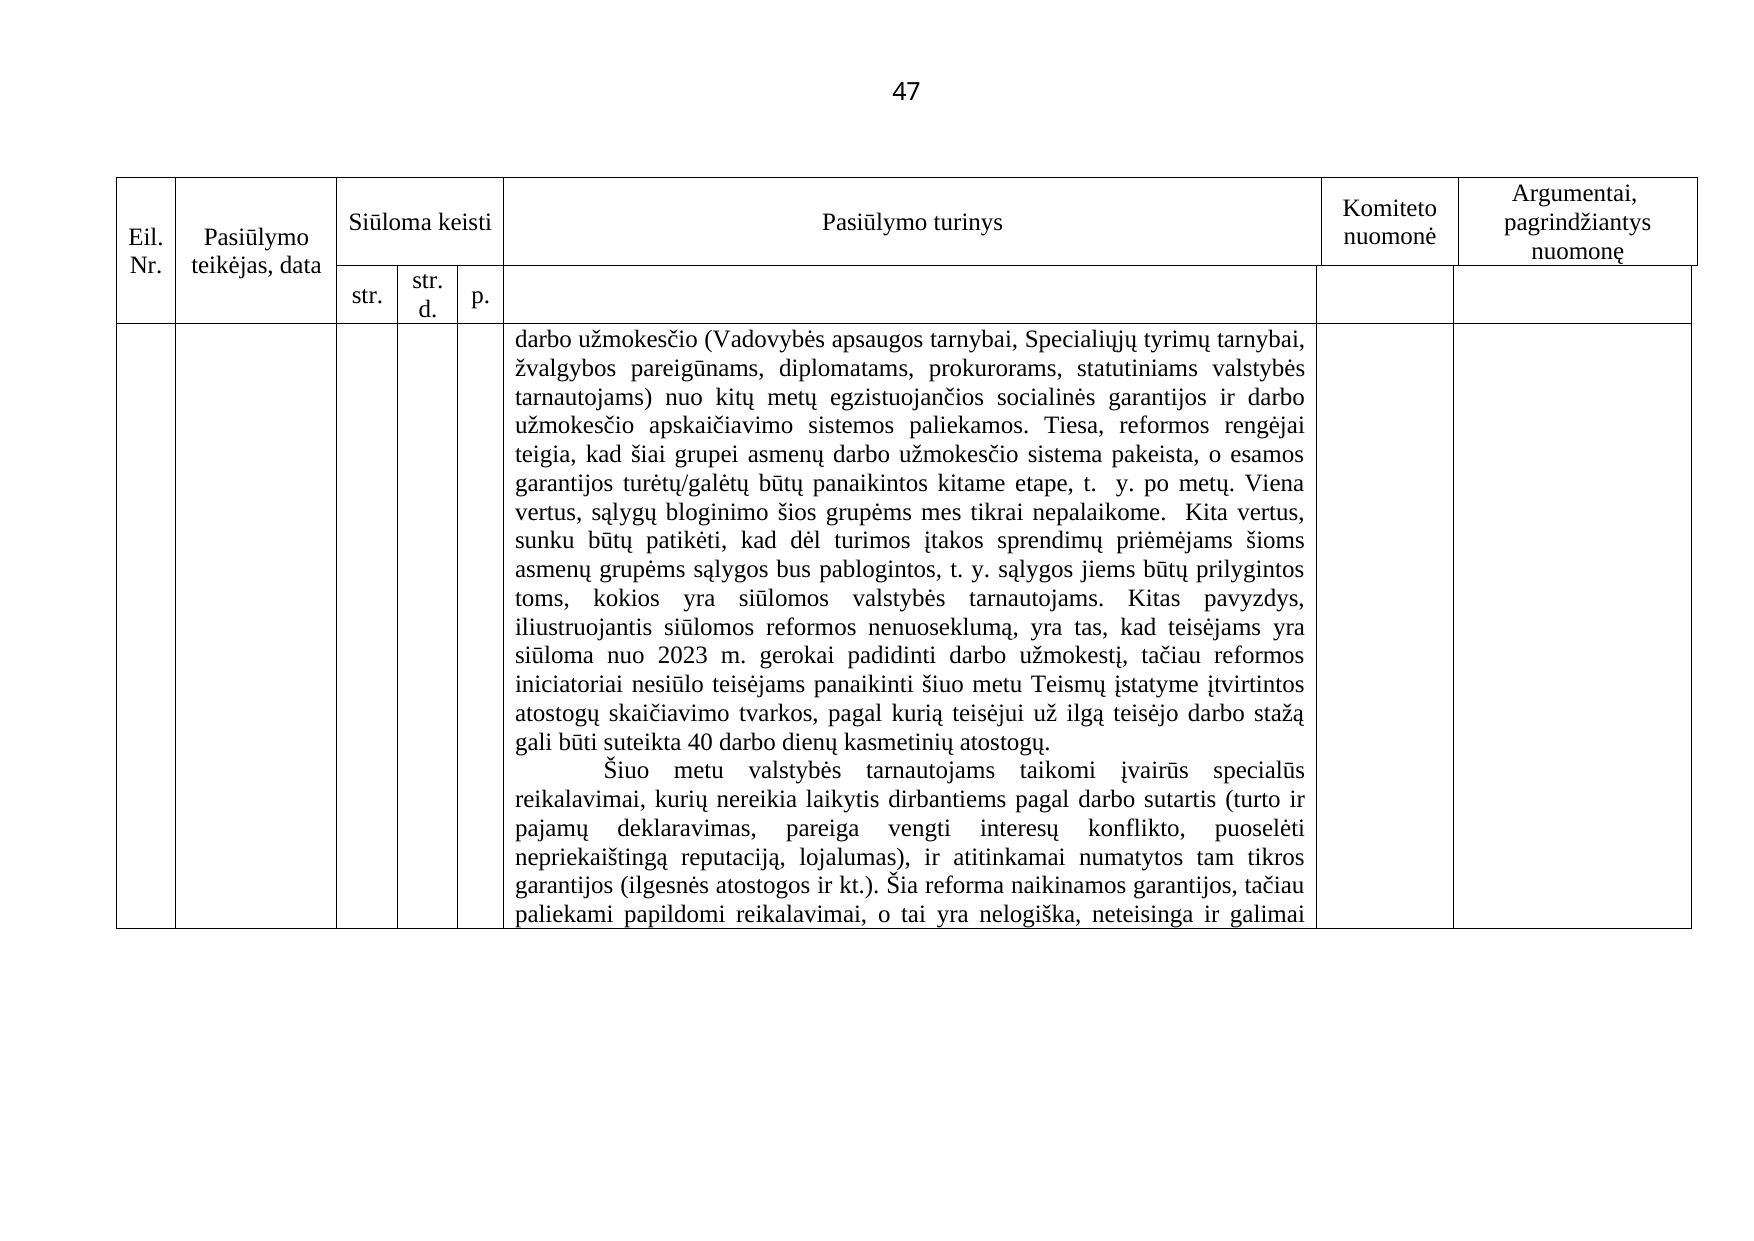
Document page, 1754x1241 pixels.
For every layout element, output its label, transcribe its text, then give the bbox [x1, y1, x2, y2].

table_cell Pagal egzistuojantį teisinį reglamentavimą su valstybės tarnautojais sutartys nėra sudaromos, o valstybės tarnautojų karjerą, priėmimo ir atleidimo sąlygas, atsakomybę, socialines ir kitas garantijas, iš esmės reglamentuoja tik Valstybės tarnybos įstatymas. Kitaip tariant, Valstybės tarnybos įstatymas ir yra de facto valstybės tarnautojų „sutartis“ su valstybe. Ši Vyriausybė, vykdydama savo programą, parengė naujos redakcijos Valstybės tarnybos įstatymo projektą ir daugybę kitų su tuo siejamų įstatymų projektų, kuriais siekiama įgyvendinti vadinamąją Viešojo sektoriaus reformą. Šios reformos tikslui sunku būtų nepritarti – siūloma valstybės tarnybą padaryti lankstesnę ir patrauklesnę. Tačiau Lietuvos valstybės tarnautojų, biudžetinių ir viešųjų įstaigų darbuotojų profesinė sąjunga nepritaria priemonėms, kuriomis yra siūloma pasiekti minėtą tikslą ir mano, kad tokios priemonės atvirkščiai sumažins valstybės tarnybos patrauklumą ir konkurencingumą, įneš daugiau neaiškumo nustatant darbo užmokestį, negana to, siūloma bent jau dvejiems ateinantiems metams „įšaldyti“ valstybės tarnautojų darbo užmokestį dėl naujai siūlomo taikyti bazinio dydžio, panaikinti ir taip menkas egzistuojančias socialines garantijas. Atkreipiame dėmesį, kad kitoms valstybinėje tarnyboje dirbančioms asmenų grupėms, kurioms artimiausiu metu neketinama apčiuopiamai didinti darbo užmokesčio (Vadovybės apsaugos tarnybai, Specialiųjų tyrimų tarnybai, žvalgybos pareigūnams, diplomatams, prokurorams, statutiniams valstybės tarnautojams) nuo kitų metų egzistuojančios socialinės garantijos ir darbo užmokesčio apskaičiavimo sistemos paliekamos. Tiesa, reformos rengėjai teigia, kad šiai grupei asmenų darbo užmokesčio sistema pakeista, o esamos garantijos turėtų/galėtų būtų panaikintos kitame etape, t. y. po metų. Viena vertus, sąlygų bloginimo šios grupėms mes tikrai nepalaikome. Kita vertus, sunku būtų patikėti, kad dėl turimos įtakos sprendimų priėmėjams šioms asmenų grupėms sąlygos bus pablogintos, t. y. sąlygos jiems būtų prilygintos toms, kokios yra siūlomos valstybės tarnautojams. Kitas pavyzdys, iliustruojantis siūlomos reformos nenuoseklumą, yra tas, kad teisėjams yra siūloma nuo 2023 m. gerokai padidinti darbo užmokestį, tačiau reformos iniciatoriai nesiūlo teisėjams panaikinti šiuo metu Teismų įstatyme įtvirtintos atostogų skaičiavimo tvarkos, pagal kurią teisėjui už ilgą teisėjo darbo stažą gali būti suteikta 40 darbo dienų kasmetinių atostogų. Šiuo metu valstybės tarnautojams taikomi įvairūs specialūs reikalavimai, kurių nereikia laikytis dirbantiems pagal darbo sutartis (turto ir pajamų deklaravimas, pareiga vengti interesų konflikto, puoselėti nepriekaištingą reputaciją, lojalumas), ir atitinkamai numatytos tam tikros garantijos (ilgesnės atostogos ir kt.). Šia reforma naikinamos garantijos, tačiau paliekami papildomi reikalavimai, o tai yra nelogiška, neteisinga ir galimai prieštarauja konstitucinei doktrinai. Valstybės tarnybos reformos rengėjai nuolat kartoja, kad viešasis sektorius, įskaitant valstybės tarnybą, atsilieka nuo privataus sektoriaus visais aspektais: savo veiklos efektyvumu, kokybe, lankstumu ir pan. Manome, kad toks tiesmukas viešojo ir privataus sektoriaus lyginimas ir supriešinimas yra nekorektiškas. Visų pirma dėl to, kad skiriasi viešojo sektoriaus ir privataus sektoriaus tikslai. Viešasis sektorius siekia viešojo intereso ir kokybiškų viešųjų paslaugų teikimo, o privatus – pelno. Sunku būtų lyginti netgi valstybės ir savivaldybių įstaigų veiklą su valstybės įmonėmis, kurios paprastai veikia monopolijos sąlygomis ir siekia pelno. Taip pat pasigedome valstybės tarnybos reformos rengėjų atlikto padidinto teisinio reguliavimo vertinimo, kaip tai yra numatyta Teisėkūros pagrindų įstatyme. Mūsų įsitikinimu, nesant išsamaus vertinimo, padarytos klaidos valstybei gali grėsti sunkiai ištaisomomis pasekmėmis. Be to, būtų buvę naudinga ir palyginti panašias funkcijas atliekančias valstybės ir savivaldybių institucijas tarpusavyje, išryškinant veiklos efektyvumo problemas. Pavyzdžiui, pateikti „pavyzdines“ institucijas, kurios veikia efektyviai tam, kad kitos institucijos galėtų į jas lygiuotis. Tarkime, ar reformos rengėjai galėtų objektyviai įvardyti, kurios ministerijos kanceliarija veikia efektyviai, o kurios ne? Toliau pateikiame savo argumentus, kodėl parengtas naujos redakcijos Valstybės tarnybos projektas iš esmės nesudaro jokių prielaidų pasiekti deklaruotą tikslą, t. y. valstybės tarnybą padaryti patrauklesnę ir efektyvesnę, o atvirkščiai – įneš sumaišties, padidins riziką pažeisti tiek šiuo metu pareigas einančių, tiek naujai priimamų tarnautojų teisėtus lūkesčius, pablogins karjeros galimybes, diskriminuos kitą statusą turinčių valstybinėje tarnyboje dirbančių asmenų atžvilgiu. Neargumentuotas siūlymas didelei daliai dabartinių tarnautojų panaikinti valstybės tarnybos statusą. Valstybės tarnybos įstatymo projektu siūloma per artimiausius dvejus metus panaikinti valstybės tarnautojų statusą nemažai daliai, gal netgi keliems tūkstančiams iš šiuo metu maždaug 27 tūkst. pareigas einančių valstybės tarnautojų. Siūloma valstybės tarnautojais nelaikyti asmenų, kurių funkcijos susijusios su personalo administravimu, buhalterine apskaita, dokumentų tvarkymu, apskaita ir saugojimu, viešųjų pirkimų vykdymu, vidaus auditu, projektų valdymu, viešųjų ryšių palaikymu, teisiniu atstovavimu, korupcijos prevencija ir vidaus tyrimais, informacinių ir ryšių technologijų administravimu, turto administravimu. Aukščiau nurodytas funkcijas vykdantys valstybės tarnautojai, tikėtina, taptų darbuotojais, dirbančiais pagal darbo sutartis, o nesant atitinkamų įstatyme numatytų saugiklių, galbūt apskritai netektų einamų pareigų. Mažų mažiausiai, buvusiems tarnautojams tapus darbuotojams, dirbančiais pagal darbo sutartis, ateityje tai žymiai apribotų jų galimybes gauti didesnį darbo užmokestį. Primename, kad dar 2019 m. buvo peržiūrėtos visų valstybės tarnautojų pareigybės tam, kad būtų panaikintos pareigybės, kurių funkcijos yra ūkinio ir (ar) techninio pobūdžio, tad nesuprantama, kodėl vėl reikėtų grįžti atgal ir tokiu būdu įnešti papildomos sumaišties. Nepagrįstas ir neargumentuotas siūlymas panaikinti priedą už stažą ir atostogų skaičiavimo tvarką valstybės tarnautojams. Manome, kad tarnybos stažo Lietuvos valstybei nuvertinimas karjeros valstybes tarnyboje yra nepagristas ir nelogiškas, juo labiau kai naujos redakcijos Valstybės tarnybos įstatymo projekte dar stipriau akcentuojamas tarnautojų lojalumo reikalavimas. Valstybės tarnautojas, būdamas lojalus ir dirbdamas valstybes tarnyboje, kaupia darbo patirtį, tarnautojų institucinę atmintį ir savo veiklą atlieka vis rezultatyviau. Todėl stažas tiesiogiai daro įtaką geresniems valstybės veiklos rezultatams, o priedas už stažą turi būti išsaugotas kaip viena iš nedaugelio darbo valstybės tarnyboje motyvacijos priemonių. Be to, priedas už stažą istoriškai buvo taikomas ir dėl to, kad tokiu būdu, bent nežymiai, siekiama padidinti valstybės tarnautojų darbo užmokestį negaunant pakankamo finansavimo iš biudžeto. O taip pat ši priemonė veikia ir kaip šiokia tokia atsvara įstaigų vadovų subjektyvumui vykdant kasmetinius veiklos vertinimus. Socialinių garantijų panaikinimas valstybės tarnautojams prieštarauja tarptautinei praktikai. Reformos iniciatoriai viešojoje erdvėje nuolat kartoja, kad pažangiose valstybėse valstybės tarnautojai esą neturi kažkokių išskirtinių socialinių garantijų, o priedą už stažą jie vadina XIX a. atgyvena ir darbo užmokesčio augimu vien už buvimą valstybės tarnautoju. Visų pirma, virtinėje Vakarų valstybių (Austrijoje, Belgijoje, Liuksemburge, Nyderlanduose, Prancūzijoje, Vokietijoje, Šveicarijoje ir kt) yra taikomos sistemos, kai darbo užmokestis tiesiogiai priklausoir ir nuo stažo valstybės tarnyboje dydžio. Absoliučioje daugumoje Europos valstybių į valstybės tarnybą naujai priimtiems valstybės tarnautojams yra suteikiamos ilgesnės atostogos lyginant su privačiu sektoriumi, o jau einantiems pareigas tarnautojams papildomos atostogų dienos dažniausiai yra suteikiamos už ilgesnį stažą valstybės tarnyboje. Estijos Valstybės tarnybos įstatymas nors ir nenumato priemokos už stažą mokėjimo, tačiau įtvirtina dar patrauklesnes garantijas nei Lietuvoje. Už stažą valstybės tarnyboje Estijoje yra gerokai didinama valstybinė senatvės pensija. Jeigu valstybės tarnautojo stažas siekia 10–15 metų, tuomet senatvės pensija didinama 10 proc., o jeigu tarnautojo stažas yra ilgesnis nei 30 metų, senatvės pensija didinama netgi 50 proc. Šiais metais Kanados parlamento administracija buvo pripažinta vienu patraukliausiu darbdaviu šalyje, o Kanados parlamento biblioteka buvo išrinkta vienu iš geidžiamiausių darbdavių Kanados sostinės regione. Tokio titulo Kanados parlamento administracija nusipelnė ne dėl darbo užmokesčio dydžio, kadangi į Kanados parlamentą priimtiems aukštųjų mokyklų absolventams iš pradžių siūlomas nedaug didesnis nei šalies vidutinis darbo užmokestis, o būtent dėl įvairių taikomų socialinių garantijų. Socialinių garantijų panaikinimas diskriminuos tiek naujai į valstybės tarnybą priimamus tarnautojus, tiek šiuo metu pareigas einančius tarnautojus. Reformos rengėjai pastaruoju metu viešojoje erdvėje naudoja įvairius argumentus, kodėl yra būtina panaikinti šiuo metu egzistuojančias socialines garantijas valstybės tarnautojams. Vienas iš neseniai nuskambėjusių argumentų, kad 1 proc. dydžio priedas mokamas už vienerius stažo už tarnybą Lietuvos valstybei metus yra ydingas, nes esą „atlyginimas būtų teisingas, pagrįstas rezultatais, už atliktus darbus, o ne už egzistavimą ir buvimą tam tikrose pareigose“. Visų pirma, ir dabartinis teisinis reguliavimas leidžia tarnautoją atleisti ar sumažinti jam darbo užmokestį, jeigu jis nepasiekia jokių rezultatų. Antra, siūlymas „įšaldyti“ priemoką už tarnybos stažą jau einantiems pareigas valstybės tarnautojams taip pat suformuotų ydingą praktiką. Tokiu būdu pažeistų tarnautojų teisėtus lūkesčius dėl nuoseklaus tęstinio priedo augimo, atsirastų nepagrįsti darbo apmokėjimo tvarkos skirtumai tarp jau turinčių tarnybos stažą ir naujai į valstybės tarnybą ateinančių asmenų. Pažymėtina, kad pagal dabartinį Valstybės tarnybos įstatymą leidžiama naujai priimtiems valstybės tarnautojams nustatyti didesnius pareiginės algos koeficientus nei keliolika metų valstybės tarnyboje dirbantiems tarnautojams. O neretai būna ir taip, kad ką tik priimtas valstybės tarnautojas gauna faktiškai didesnį darbo užmokestį nei tarnautojas, turintis 30 metų darbo valstybės tarnyboje stažą. Nepagrįsti siūlymai iki 2025 m. „įšaldyti“ valstybės tarnautojams taikomą bazinį dydį ir nustatyti naują darbo užmokesčio sistemą. Lietuvos valstybės tarnautojų, biudžetinių ir viešųjų įstaigų darbuotojų profesinė sąjunga visuomet sveikina darbo užmokesčio didinimą viešojo sektoriaus darbuotojams. Šia reforma Vyriausybė siūlo žymiai didinti darbo užmokestį pakankamai siaurai viešajame sektoriuje dirbančiai asmenų grupei (politikams, teisėjams, valstybės ir savivaldybės institucijų ir įstaigų vadovams, valstybės pareigūnams), iš viso mažiau nei 2 tūkst. asmenų. Tačiau valstybės tarnautojams, kurių yra maždaug 27 tūkst., siūloma artimiausiems dvejiems metams naująjį bazinį dydį įšaldyti. Kitaip tariant, nuo kitų metų didelė dalis valstybės tarnautojų tiesiog gaus kone identišką darbo užmokestį, kurį gauna šiandien. Taip bus dėl to, kad ketinama panaikinti priedą už stažą valstybės tarnybai (t. y. 1 proc. darbo užmokesčio padidėjimą kas metus) ir neketinama didinti įstaigų darbo užmokesčio fondų arba padidinti minimaliai. Taigi valstybės tarnautojai šiuo aspektu yra akivaizdžiai diskriminuojami. Apskritai sunkiai suprantama, kodėl naujai taikomą bazinį dydį ketinama peržiūrėti kas trejus metus, kadangi tokiu būdu valstybės tarnautojų darbo užmokestis atsiliks nuo faktinio vidutinio darbo užmokesčio šalyje augimo. Naujos redakcijos Valstybės tarnybos įstatymo projekte siūloma, kad įstaigos vadovas nustatytų įstaigos valstybės tarnautojų darbo apmokėjimo sistemą, kurioje, atsižvelgiant į šio įstatymo ir Darbo kodekso nuostatas, nustatomi didžiausi pareiginės algos koeficientų dydžiai, konkrečiai pareigybei nustatyti pareiginės algos koeficientų intervalai. Įstaigos vadovas nustatys darbo apmokėjimo sistemą vadovaudamasis Vyriausybės nustatytomis rekomendacijomis. Iniciatorių teigimu, tokiu būdu įstaigų vadovai esą galėtų lanksčiau nustatyti didesnį darbo užmokestį (t. y. konkrečiai pareigybei nustatyti pareiginės algos koeficientų intervalus). Šiai siūlomai naujovei nepritariame dėl kelių priežasčių. Visų pirma, manome, kad maksimalūs pareiginės algos koeficientai įstaigose ir institucijose naujojoje darbo apmokėjimo sistemoje bus nustatomi pagal faktinį darbo užmokesčio fonde turimų asignavimų dydį. Kitaip tariant, didžiausi pareiginės algos koeficientų dydžiai iš esmės nesiskirs nuo šio metu galiojančio įstatymo, o jeigu ir bus didesni, tai de facto jie negalės būti suteikiami tarnautojams dėl riboto darbo užmokesčio asignavimų dydžio. Antra, manome, kad siūloma nauja darbo užmokesčio sistema sudarys prielaidas, kad panašias funkcijas vykdančiose institucijose bus nustatyti skirtingo dydžio didžiausi pareiginės algos koeficientai. Taip pat kelia abejonių, ar Vyriausybės parengtomis rekomendacijomis dėl darbo užmokesčio sistemos vadovausis visų įstaigų vadovai. Esame įsitikinę, kad esminiai darbo apmokėjimo sistemos principai turėtų būti įtvirtinti Valstybės tarnybos įstatyme, o ne rekomendacijų forma. Valstybės tarnybos įstatymo projekto aiškinamajame rašte nurodoma, kad „dėl lėšų trūkumo (darbo užmokesčio fonde) įstaigų galimybės finansiškai motyvuoti valstybės tarnautojus yra ribotos“. Su tuo sunku ginčytis, tačiau ši amžina problema valstybės tarnybos reformos iniciatorių nėra niekaip sprendžiama. Šiuo metu turbūt tik labai menka dalis valstybės tarnautojų (atmetus politinio (asmeninio) pasitikėjimo tarnautojus ir įstaigų vadovus) turi galiojančiame Valstybės tarnybos įstatyme nustatytas pareiginės algos koeficientų „lubas“, o jas pasiekti daugeliui tarnautojų reikėtų dar bent keleto metų. Taigi padidinus teorines koeficientų „lubas“ pagal naująją siūlomą darbo užmokesčio sistemą faktinis darbo užmokestis niekaip nepasikeis. Galiausiai, suteikiant vadovams diskreciją nustatyti didesnį darbo užmokestį ir tuo pat metu valstybei neskiriant pakankamo finansavimo darbo užmokesčiui, gali susiklostyti tokia situacija, kad kai kuriose institucijose ir įstaigose darbo užmokestis kai kuriems tarnautojams didės vien dėl įstaigų vadovų subjektyvumo ar nepotizmo, o kiti tarnautojai gali būti atleisti. Nepritariame siūlymui eliminuoti profesines sąjungas iš derybų sudarant kolektyvinę sutartį dėl bazinio dydžio. Šiuo metu galiojančiame Valstybės tarnybos įstatyme numatyta, kad ateinančių finansinių metų bazinis dydis nustatomas nacionalinėje kolektyvinėje sutartyje. Nauju reglamentavimu atsisakius šios nuostatos, būtų eliminuotas profesinių sąjungų vaidmuo nustatant valstybes tarnautojų darbo užmokestį ir susiaurintos profesinių sąjungų galimybės ginti jų atstovaujamų darbuotojų socialines ir ekonomines teises. Apibendrinant konstatuojame, kad šia reforma yra siūloma iš esmės pabloginti valstybės tarnautojų darbo sąlygas, tuo pat metu tikintis, kad darbuotojai iš privataus sektoriaus pradės veržtis dirbti į valstybės tarnybą. O galbūt yra atvirkščiai, t. y. nemaža dalis viešojo sektoriaus nėra linkę ieškoti darbo privačiame sektoriuje dėl to, kad pastarajame ir dabar yra siūlomos prastesnės sąlygos nei viešajame sektoriuje? Be to, nemaža dalis viešojo sektoriaus ir taip šiuo metu dirba pagal Darbo kodekso nuostatas. Ar tai reiškia, kad vien dėl to valstybės tarnautojai dirba efektyviau? Galiausiai, ar neatrodo keista, kad patys valstybės tarnautojai, išskyrus galbūt įstaigų vadovus, švelniai tariant, nėra sužavėti siūlomais pokyčiais ir jiems priešinasi? Atidžiai išanalizavę naujos redakcijos Valstybės tarnybos įstatymo projektą, susipažinę su kitų valstybės ir savivaldybių institucijų derinimo metu pateiktomis pastabomis ir pasiūlymais (kuriuose, beje, net keletas naujai siūlomų nuostatų vertinamos kaip prieštaraujančios konstitucinei doktrinai) bei išmanydami įvairius praktikoje veikiančius aspektus, raginame Seime, svarstant šios reformos įstatymų projektų paketą atsižvelgti į profesinių sąjungų ir valstybės bei savivaldybių institucijų pastabas. [504, 324, 1316, 928]
table_cell [176, 324, 336, 928]
table_header Pasiūlymo turinys [504, 178, 1321, 264]
table_cell [504, 266, 1316, 323]
table_cell [1454, 324, 1691, 928]
table_cell str. [337, 266, 397, 323]
table_cell str. d. [398, 266, 457, 323]
table_cell [398, 324, 457, 928]
table_header Argumentai, pagrindžiantys nuomonę [1459, 178, 1697, 264]
table_cell p. [458, 266, 503, 323]
table_cell [1317, 266, 1453, 323]
table_header Eil. Nr. [117, 178, 175, 323]
table_cell [1317, 324, 1453, 928]
table_cell [337, 324, 397, 928]
table_cell [1692, 323, 1697, 928]
table_header Pasiūlymo teikėjas, data [176, 178, 336, 323]
table_cell [458, 324, 503, 928]
table_cell [117, 324, 175, 928]
table_header Komiteto nuomonė [1322, 178, 1458, 264]
table_header Siūloma keisti [337, 178, 503, 264]
table_cell [1454, 266, 1691, 323]
table_cell [1692, 266, 1697, 323]
